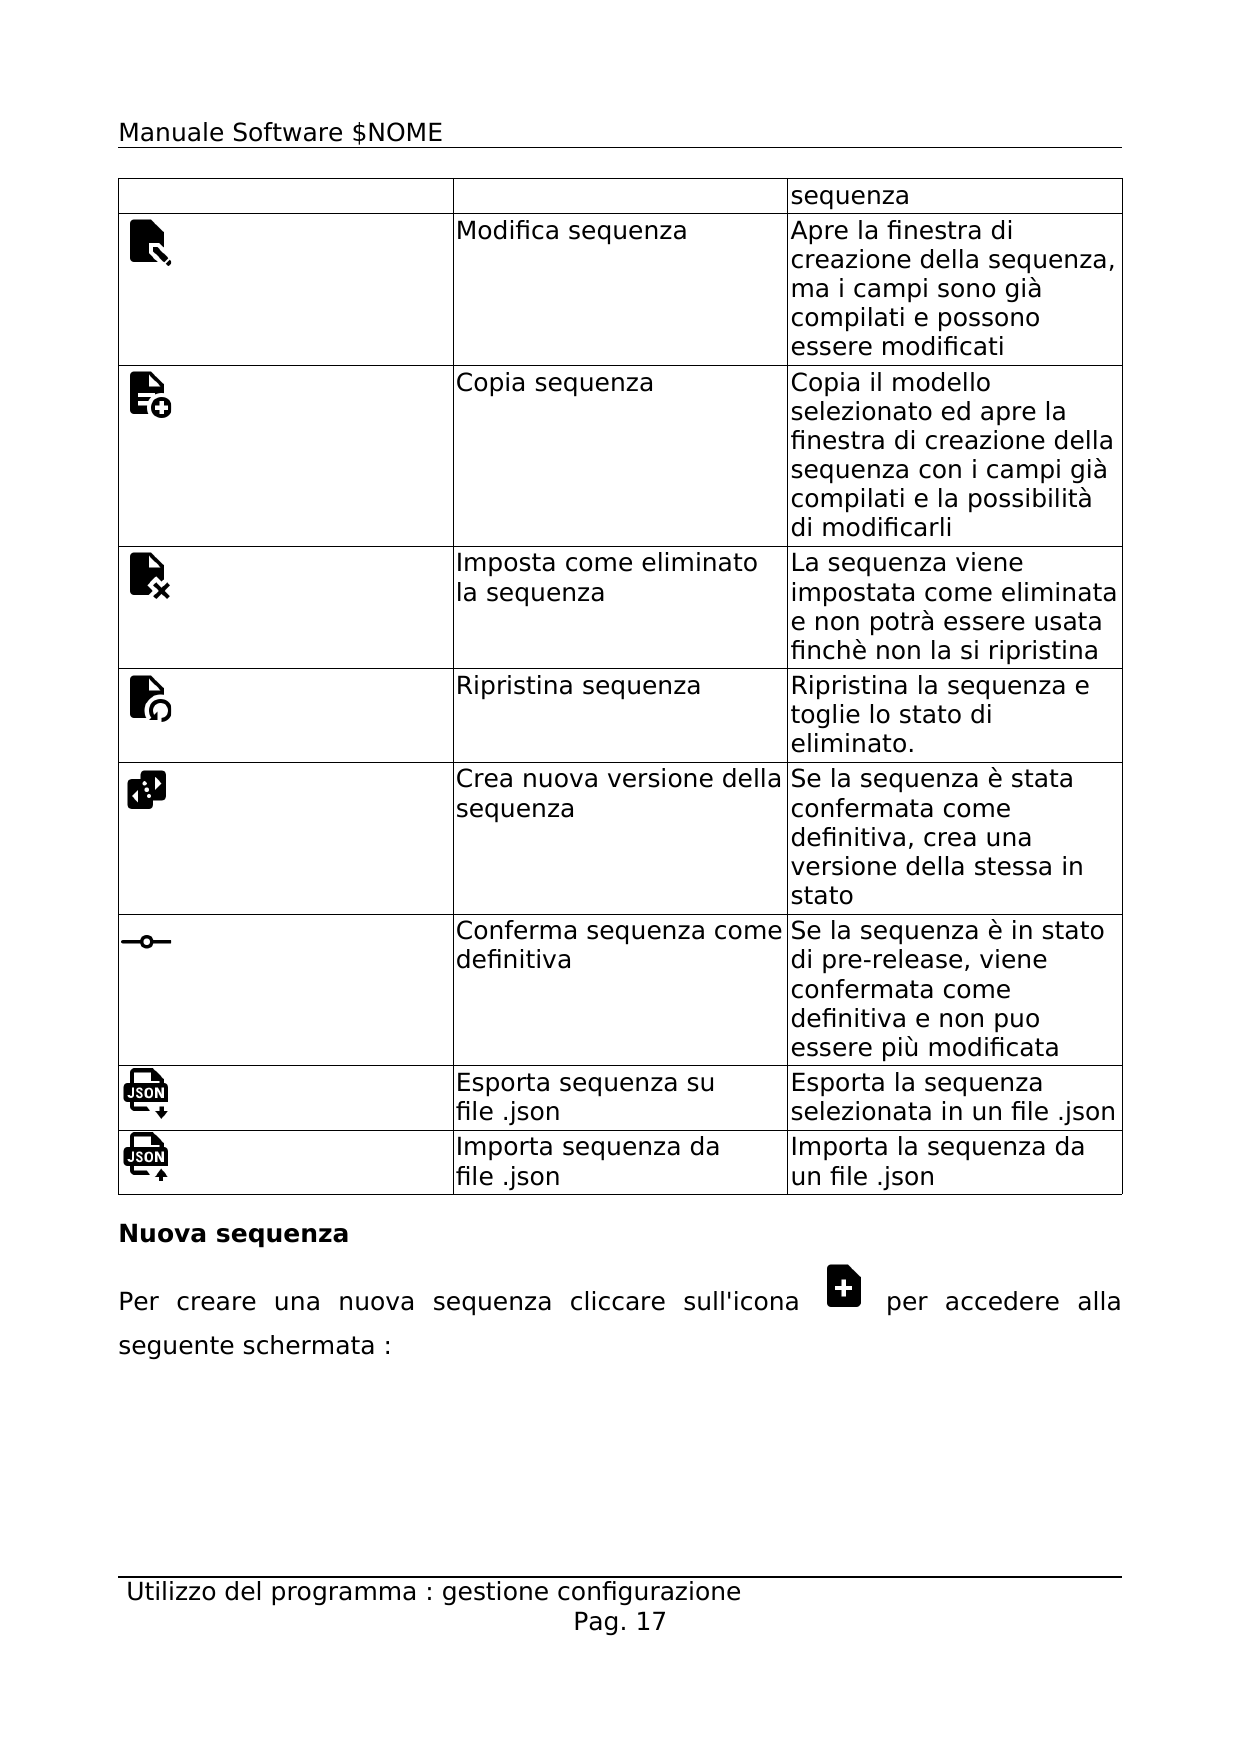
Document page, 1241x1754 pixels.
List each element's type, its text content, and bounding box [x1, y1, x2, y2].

picture [121, 764, 172, 815]
table_cell Ripristina sequenza [454, 669, 787, 762]
picture [121, 216, 172, 266]
picture [818, 1260, 869, 1311]
table_cell [119, 669, 453, 762]
table_cell [454, 179, 787, 213]
table_cell Copia il modello selezionato ed apre la finestra di creazione della sequenza con i campi già compilati e la possibilità di modificarli [788, 366, 1122, 546]
table_cell [119, 179, 453, 213]
picture [121, 548, 172, 599]
table_cell Esporta la sequenza selezionata in un file .json [788, 1066, 1122, 1129]
subtitle Nuova sequenza [118, 1219, 1122, 1248]
table_cell Crea nuova versione della sequenza [454, 763, 787, 913]
table_cell Importa sequenza da file .json [454, 1131, 787, 1194]
table_cell [119, 366, 453, 546]
table_cell Ripristina la sequenza e toglie lo stato di eliminato. [788, 669, 1122, 762]
text Per creare una nuova sequenza cliccare sull'icona per accedere alla seguente schermata : [118, 1261, 1122, 1360]
table_cell [119, 1066, 453, 1129]
table_cell Importa la sequenza da un file .json [788, 1131, 1122, 1194]
table_cell Imposta come eliminato la sequenza [454, 547, 787, 668]
table_cell Modifica sequenza [454, 214, 787, 365]
picture [121, 367, 172, 418]
table_cell Se la sequenza è in stato di pre-release, viene confermata come definitiva e non puo essere più modificata [788, 915, 1122, 1065]
table_cell Copia sequenza [454, 366, 787, 546]
table_cell [119, 763, 453, 913]
picture [121, 1068, 172, 1119]
picture [121, 1132, 172, 1183]
table_cell Conferma sequenza come definitiva [454, 915, 787, 1065]
table_cell [119, 915, 453, 1065]
table_cell [119, 214, 453, 365]
table_cell Apre la finestra di creazione della sequenza, ma i campi sono già compilati e possono essere modificati [788, 214, 1122, 365]
table_cell [119, 547, 453, 668]
table_cell sequenza [788, 179, 1122, 213]
picture [121, 916, 172, 967]
table_cell Se la sequenza è stata confermata come definitiva, crea una versione della stessa in stato [788, 763, 1122, 913]
table_cell La sequenza viene impostata come eliminata e non potrà essere usata finchè non la si ripristina [788, 547, 1122, 668]
picture [121, 671, 172, 722]
table_cell Esporta sequenza su file .json [454, 1066, 787, 1129]
table_cell [119, 1131, 453, 1194]
